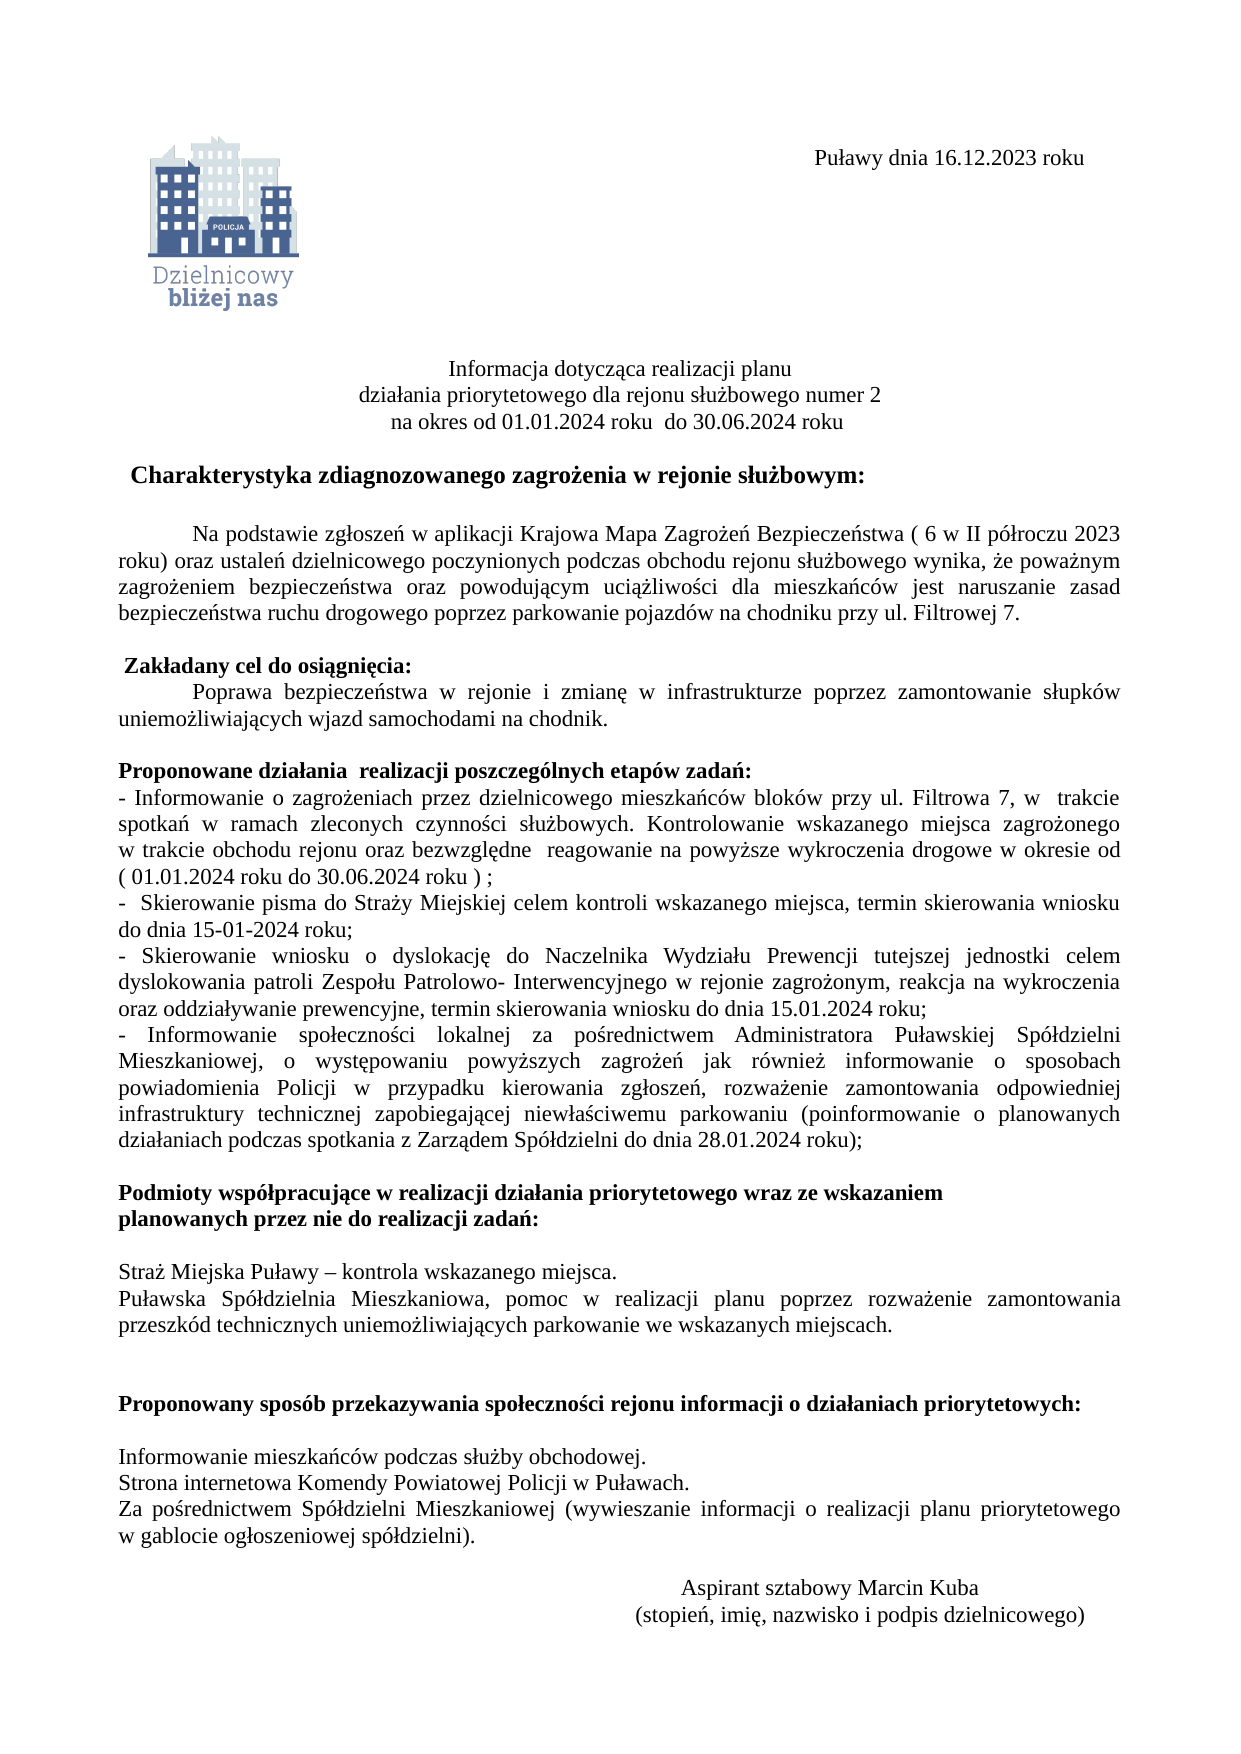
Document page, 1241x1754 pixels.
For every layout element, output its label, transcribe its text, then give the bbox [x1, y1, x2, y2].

text - Skierowanie wniosku o dyslokację do Naczelnika Wydziału Prewencji tutejszej jednostki celem dyslokowania patroli Zespołu Patrolowo- Interwencyjnego w rejonie zagrożonym, reakcja na wykroczenia oraz oddziaływanie prewencyjne, termin skierowania wniosku do dnia 15.01.2024 roku; [118, 942, 1122, 1021]
text Podmioty współpracujące w realizacji działania priorytetowego wraz ze wskazaniem [118, 1179, 1122, 1206]
picture [118, 118, 329, 329]
text - Skierowanie pisma do Straży Miejskiej celem kontroli wskazanego miejsca, termin skierowania wniosku do dnia 15-01-2024 roku; [118, 889, 1122, 942]
text na okres od 01.01.2024 roku do 30.06.2024 roku [118, 408, 1122, 434]
text Proponowane działania realizacji poszczególnych etapów zadań: [118, 757, 1122, 784]
text Informowanie mieszkańców podczas służby obchodowej. [118, 1443, 1122, 1469]
text Strona internetowa Komendy Powiatowej Policji w Puławach. [118, 1469, 1122, 1495]
text - Informowanie społeczności lokalnej za pośrednictwem Administratora Puławskiej Spółdzielni Mieszkaniowej, o występowaniu powyższych zagrożeń jak również informowanie o sposobach powiadomienia Policji w przypadku kierowania zgłoszeń, rozważenie zamontowania odpowiedniej infrastruktury technicznej zapobiegającej niewłaściwemu parkowaniu (poinformowanie o planowanych działaniach podczas spotkania z Zarządem Spółdzielni do dnia 28.01.2024 roku); [118, 1021, 1122, 1153]
text Charakterystyka zdiagnozowanego zagrożenia w rejonie służbowym: [118, 460, 1122, 489]
text działania priorytetowego dla rejonu służbowego numer 2 [118, 381, 1122, 408]
text planowanych przez nie do realizacji zadań: [118, 1206, 1122, 1232]
text Zakładany cel do osiągnięcia: [118, 652, 1122, 678]
text Za pośrednictwem Spółdzielni Mieszkaniowej (wywieszanie informacji o realizacji planu priorytetowego w gablocie ogłoszeniowej spółdzielni). [118, 1495, 1122, 1548]
text Puławska Spółdzielnia Mieszkaniowa, pomoc w realizacji planu poprzez rozważenie zamontowania przeszkód technicznych uniemożliwiających parkowanie we wskazanych miejscach. [118, 1284, 1122, 1337]
text - Informowanie o zagrożeniach przez dzielnicowego mieszkańców bloków przy ul. Filtrowa 7, w trakcie spotkań w ramach zleconych czynności służbowych. Kontrolowanie wskazanego miejsca zagrożonego w trakcie obchodu rejonu oraz bezwzględne reagowanie na powyższe wykroczenia drogowe w okresie od ( 01.01.2024 roku do 30.06.2024 roku ) ; [118, 784, 1122, 889]
text Na podstawie zgłoszeń w aplikacji Krajowa Mapa Zagrożeń Bezpieczeństwa ( 6 w II półroczu 2023 roku) oraz ustaleń dzielnicowego poczynionych podczas obchodu rejonu służbowego wynika, że poważnym zagrożeniem bezpieczeństwa oraz powodującym uciążliwości dla mieszkańców jest naruszanie zasad bezpieczeństwa ruchu drogowego poprzez parkowanie pojazdów na chodniku przy ul. Filtrowej 7. [118, 518, 1122, 626]
text Straż Miejska Puławy – kontrola wskazanego miejsca. [118, 1258, 1122, 1284]
text Poprawa bezpieczeństwa w rejonie i zmianę w infrastrukturze poprzez zamontowanie słupków uniemożliwiających wjazd samochodami na chodnik. [118, 678, 1122, 731]
text Informacja dotycząca realizacji planu [118, 355, 1122, 381]
text Aspirant sztabowy Marcin Kuba [118, 1574, 1122, 1601]
text (stopień, imię, nazwisko i podpis dzielnicowego) [118, 1601, 1122, 1627]
text Puławy dnia 16.12.2023 roku [329, 142, 1122, 171]
text Proponowany sposób przekazywania społeczności rejonu informacji o działaniach priorytetowych: [118, 1390, 1122, 1416]
